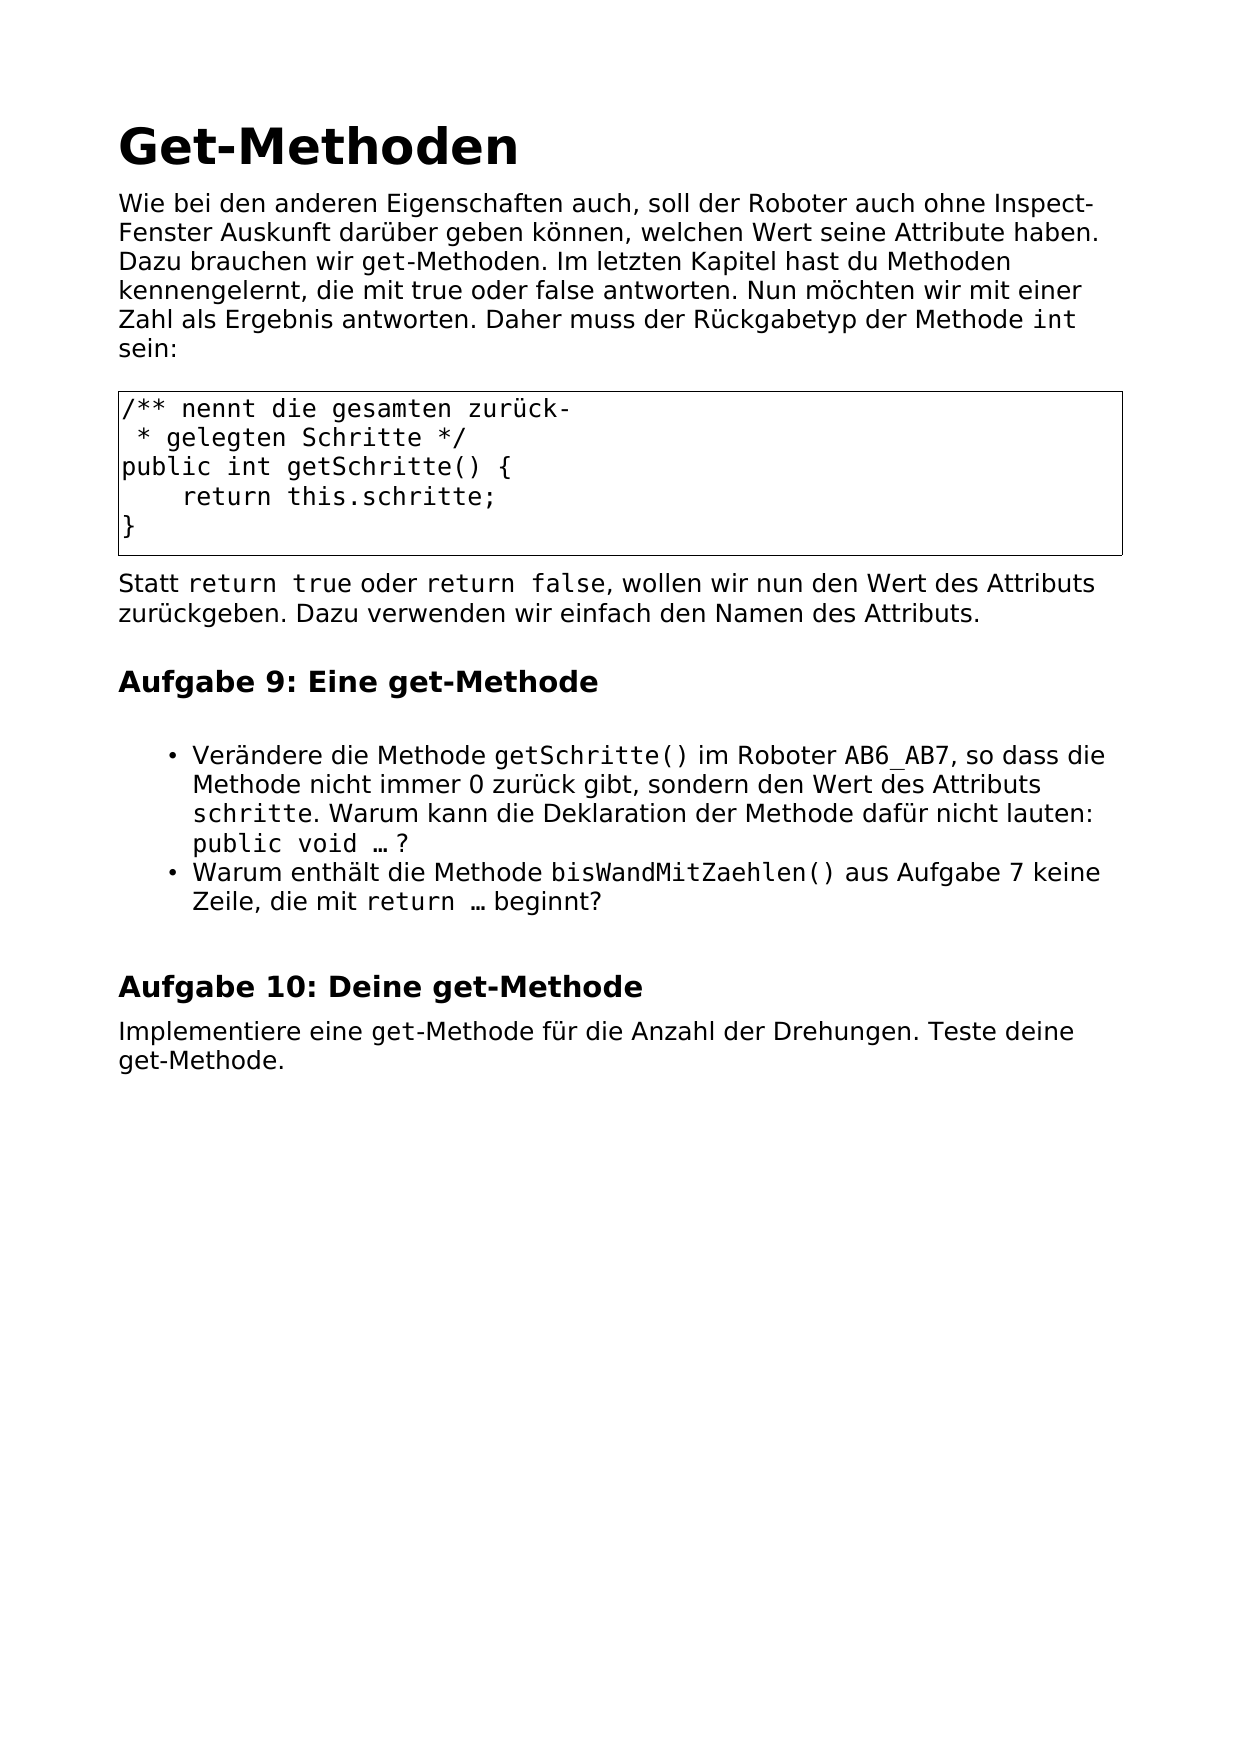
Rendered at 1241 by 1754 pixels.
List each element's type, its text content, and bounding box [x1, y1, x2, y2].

list Warum enthält die Methode bisWandMitZaehlen() aus Aufgabe 7 keine Zeile, die mit return … beginnt? [177, 858, 1122, 916]
subtitle Aufgabe 10: Deine get-Methode [118, 971, 1122, 1005]
table_header /** nennt die gesamten zurück- * gelegten Schritte */ public int getSchritte() { return this.schritte; } [119, 392, 1122, 555]
subtitle Aufgabe 9: Eine get-Methode [118, 665, 1122, 699]
text Implementiere eine get-Methode für die Anzahl der Drehungen. Teste deine get-Methode. [118, 1017, 1122, 1076]
list Verändere die Methode getSchritte() im Roboter AB6_AB7, so dass die Methode nicht immer 0 zurück gibt, sondern den Wert des Attributs schritte. Warum kann die Deklaration der Me­thode dafür nicht lauten: public void … ? [177, 741, 1122, 858]
text Wie bei den anderen Eigenschaften auch, soll der Roboter auch ohne Inspect-Fenster Auskunft darüber geben können, welchen Wert seine Attribute haben. Dazu brauchen wir get-Methoden. Im letzten Kapitel hast du Methoden kennengelernt, die mit true oder false antworten. Nun möchten wir mit einer Zahl als Ergebnis antworten. Daher muss der Rückgabetyp der Methode int sein: [118, 189, 1122, 364]
subtitle Get-Methoden [118, 118, 1122, 176]
text Statt return true oder return false, wollen wir nun den Wert des Attributs zurückgeben. Dazu verwenden wir einfach den Namen des Attributs. [118, 569, 1122, 628]
